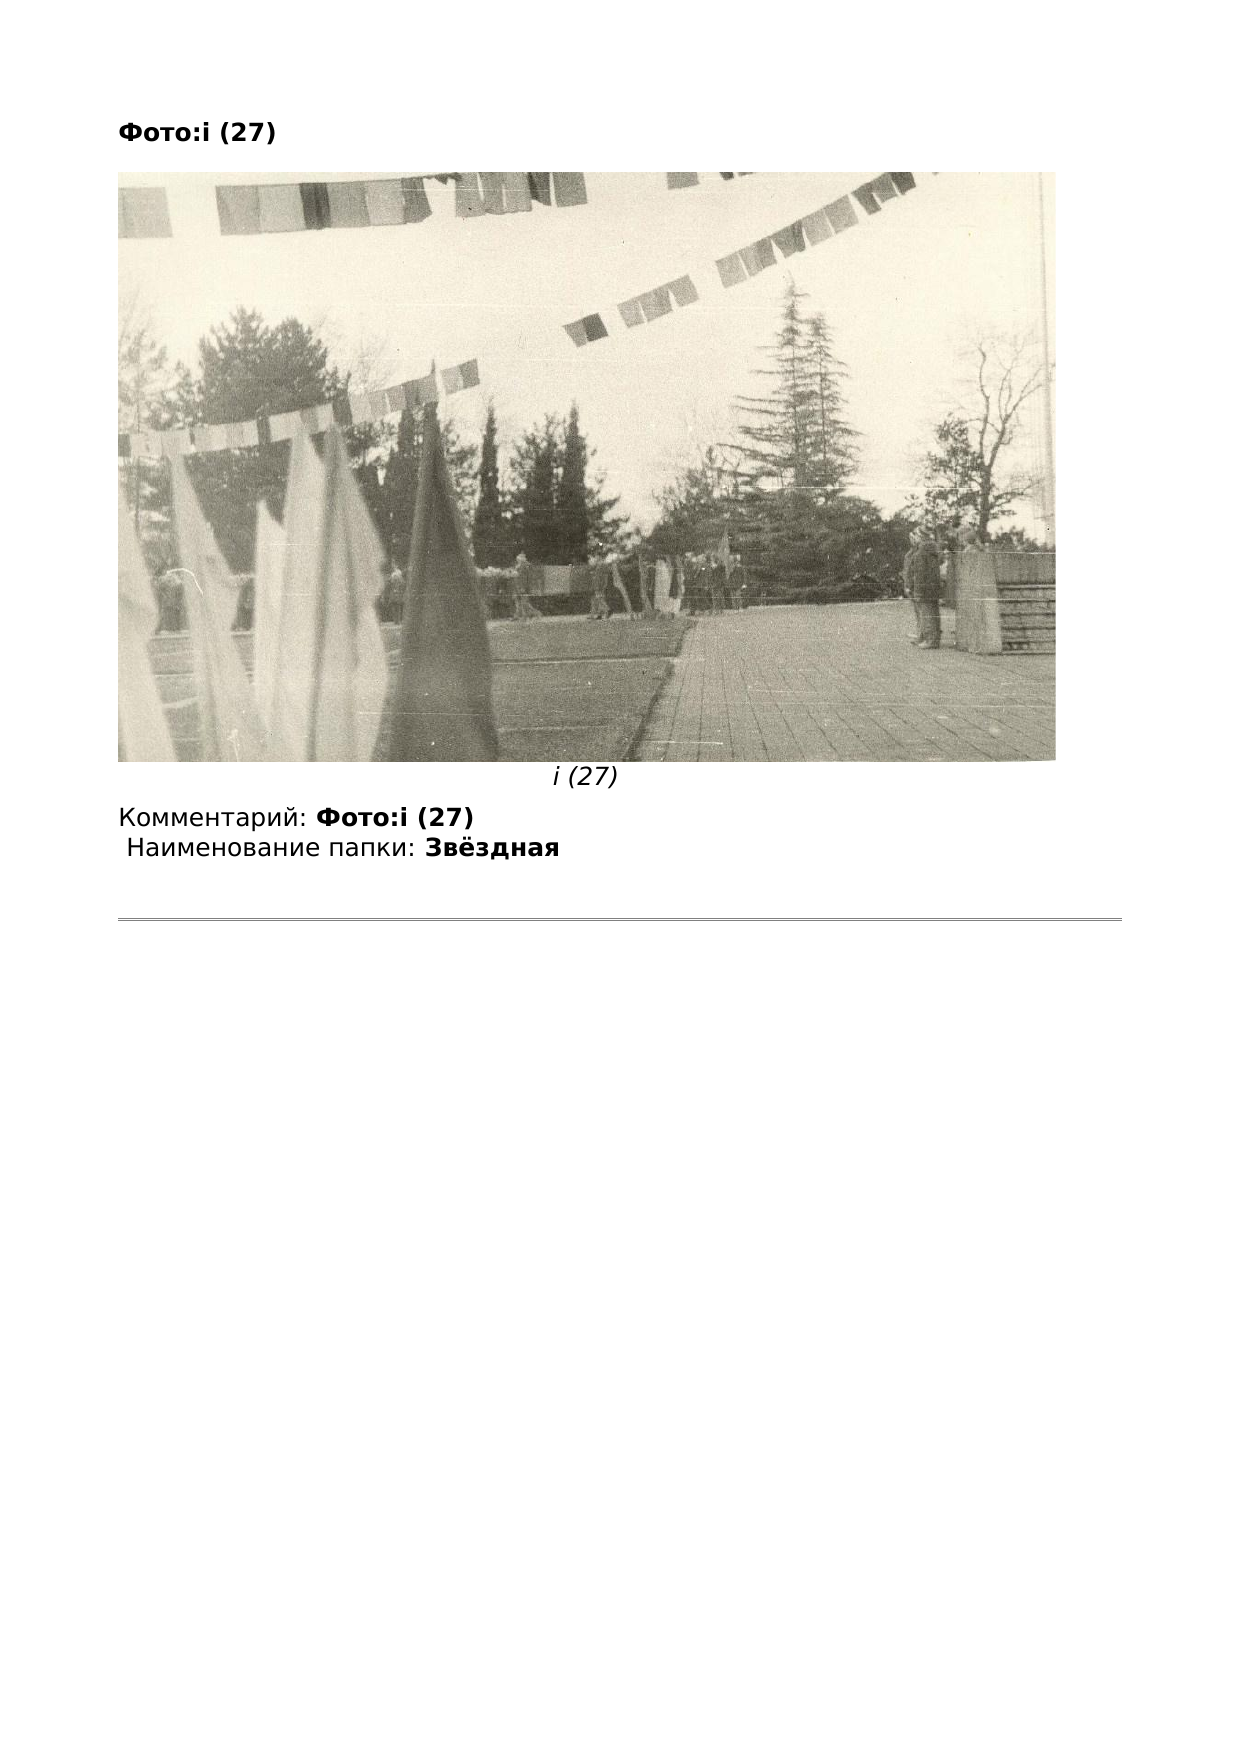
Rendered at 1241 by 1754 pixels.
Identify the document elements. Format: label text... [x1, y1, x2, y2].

text i (27) [118, 762, 1056, 791]
picture [118, 172, 1056, 762]
subtitle Фото:i (27) [118, 118, 1122, 147]
text Комментарий: Фото:i (27) Наименование папки: Звёздная [118, 803, 1122, 891]
